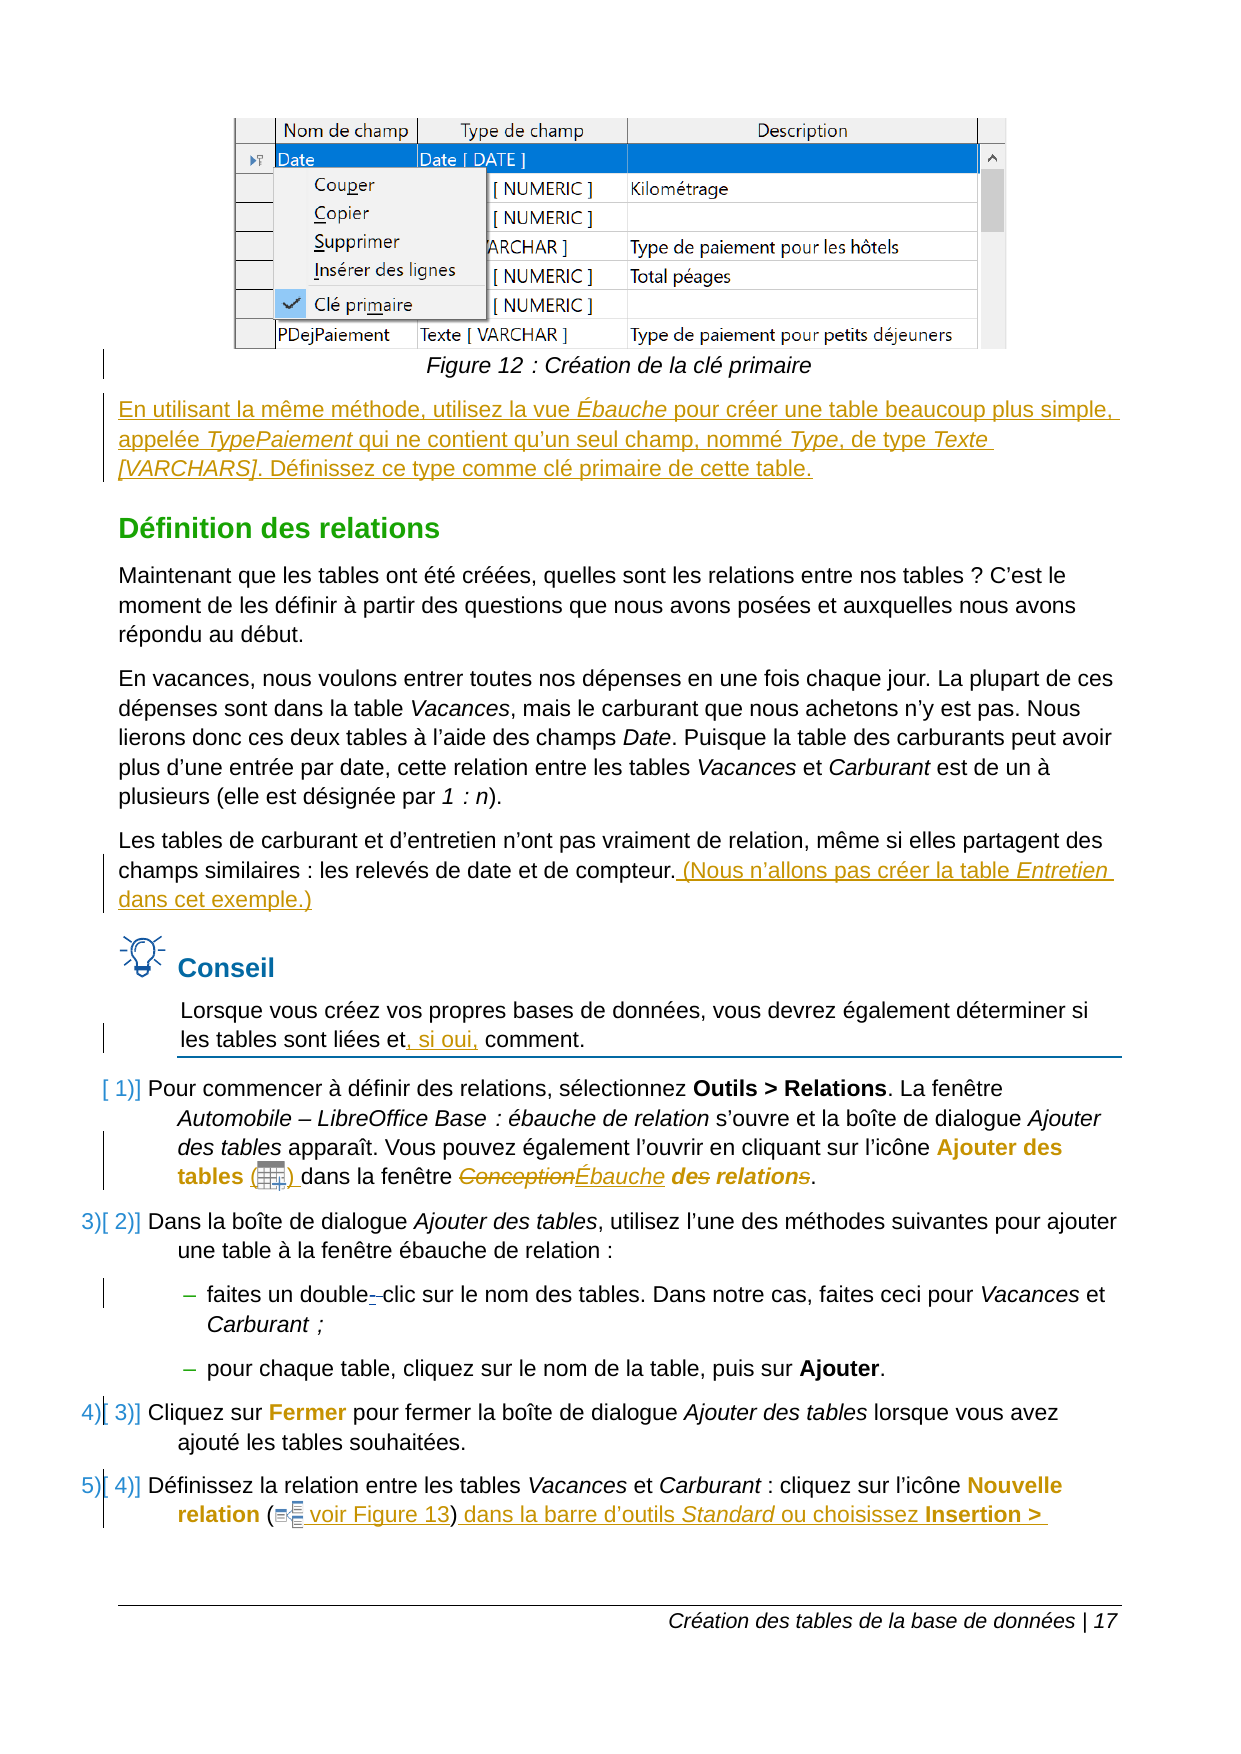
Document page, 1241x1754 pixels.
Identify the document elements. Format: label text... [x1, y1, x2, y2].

list Définissez la relation entre les tables Vacances et Carburant : cliquez sur l’icône Nouvelle relation ( voir Figure 13) dans la barre d’outils Standard ou choisissez Insertion > [148, 1469, 1122, 1528]
picture [274, 1499, 304, 1529]
picture [233, 118, 1007, 349]
list Pour commencer à définir des relations, sélectionnez Outils > Relations. La fenêtre Automobile – LibreOffice Base : ébauche de relation s’ouvre et la boîte de dialogue Ajouter des tables apparaît. Vous pouvez également l’ouvrir en cliquant sur l’icône Ajouter des tables () dans la fenêtre Ébauche de relation. [148, 1072, 1122, 1190]
list Dans la boîte de dialogue Ajouter des tables, utilisez l’une des méthodes suivantes pour ajouter une table à la fenêtre ébauche de relation : [148, 1205, 1122, 1264]
list Conseil [118, 934, 1122, 983]
text Maintenant que les tables ont été créées, quelles sont les relations entre nos tables ? C’est le moment de les définir à partir des questions que nous avons posées et auxquelles nous avons répondu au début. [118, 559, 1122, 647]
text En vacances, nous voulons entrer toutes nos dépenses en une fois chaque jour. La plupart de ces dépenses sont dans la table Vacances, mais le carburant que nous achetons n’y est pas. Nous lierons donc ces deux tables à l’aide des champs Date. Puisque la table des carburants peut avoir plus d’une entrée par date, cette relation entre les tables Vacances et Carburant est de un à plusieurs (elle est désignée par 1 : n). [118, 662, 1122, 809]
text En utilisant la même méthode, utilisez la vue Ébauche pour créer une table beaucoup plus simple, appelée TypePaiement qui ne contient qu’un seul champ, nommé Type, de type Texte [VARCHARS]. Définissez ce type comme clé primaire de cette table. [118, 393, 1122, 482]
text Lorsque vous créez vos propres bases de données, vous devrez également déterminer si les tables sont liées et, si oui, comment. [177, 991, 1122, 1056]
list faites un double-clic sur le nom des tables. Dans notre cas, faites ceci pour Vacances et Carburant ; [183, 1278, 1122, 1337]
picture [257, 1161, 287, 1191]
text Les tables de carburant et d’entretien n’ont pas vraiment de relation, même si elles partagent des champs similaires : les relevés de date et de compteur. (Nous n’allons pas créer la table Entretien dans cet exemple.) [118, 824, 1122, 912]
subtitle Définition des relations [118, 511, 1122, 544]
text Figure 12 : Création de la clé primaire [118, 349, 1122, 378]
list Cliquez sur Fermer pour fermer la boîte de dialogue Ajouter des tables lorsque vous avez ajouté les tables souhaitées. [148, 1396, 1122, 1455]
list pour chaque table, cliquez sur le nom de la table, puis sur Ajouter. [183, 1352, 1122, 1381]
